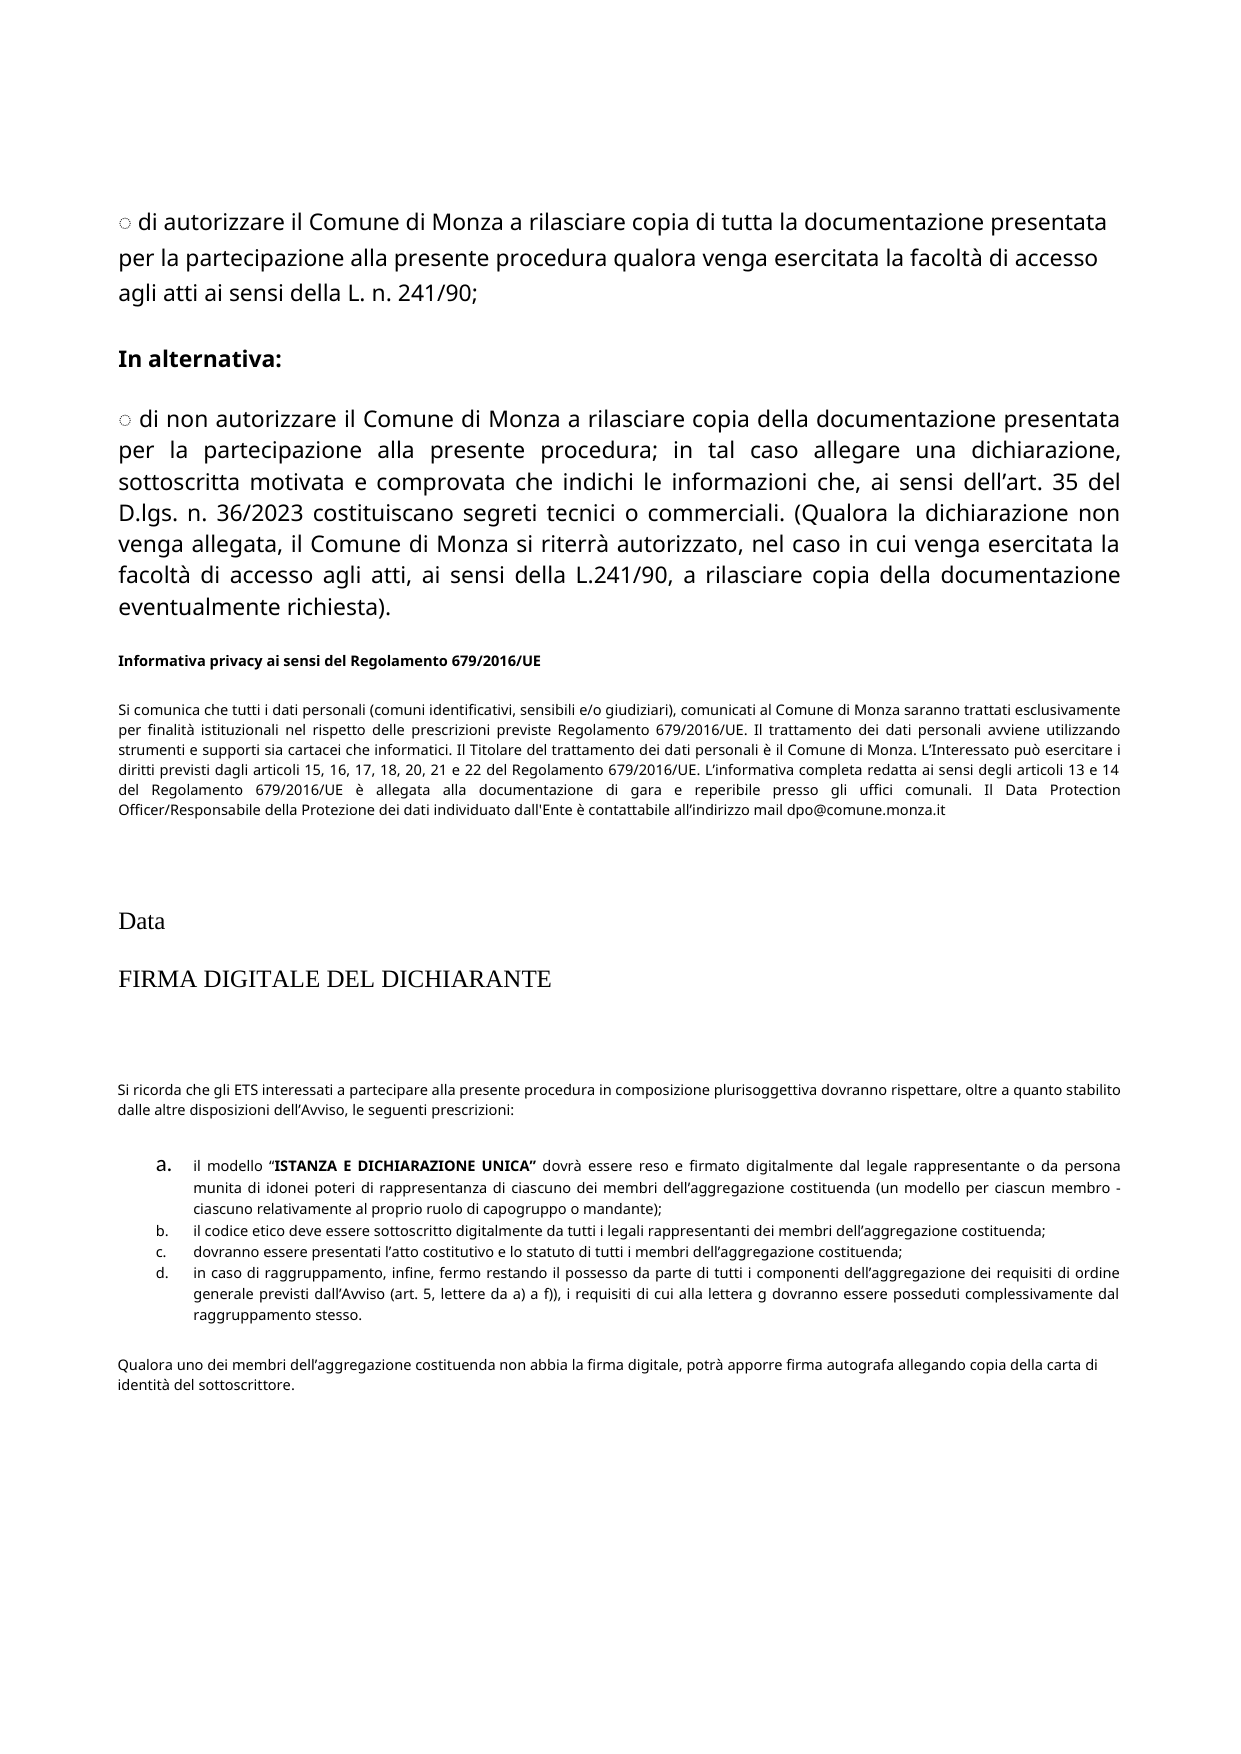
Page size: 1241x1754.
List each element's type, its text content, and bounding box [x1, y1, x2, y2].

text 󠄅 di autorizzare il Comune di Monza a rilasciare copia di tutta la documentazione presentata per la partecipazione alla presente procedura qualora venga esercitata la facoltà di accesso agli atti ai sensi della L. n. 241/90; [118, 206, 1122, 309]
text FIRMA DIGITALE DEL DICHIARANTE [118, 964, 1122, 993]
text In alternativa: [118, 342, 1122, 374]
text Qualora uno dei membri dell’aggregazione costituenda non abbia la firma digitale, potrà apporre firma autografa allegando copia della carta di identità del sottoscrittore. [117, 1355, 1122, 1395]
list il codice etico deve essere sottoscritto digitalmente da tutti i legali rappresentanti dei membri dell’aggregazione costituenda; [156, 1220, 1122, 1240]
text 󠄅 di non autorizzare il Comune di Monza a rilasciare copia della documentazione presentata per la partecipazione alla presente procedura; in tal caso allegare una dichiarazione, sottoscritta motivata e comprovata che indichi le informazioni che, ai sensi dell’art. 35 del D.lgs. n. 36/2023 costituiscano segreti tecnici o commerciali. (Qualora la dichiarazione non venga allegata, il Comune di Monza si riterrà autorizzato, nel caso in cui venga esercitata la facoltà di accesso agli atti, ai sensi della L.241/90, a rilasciare copia della documentazione eventualmente richiesta). [118, 403, 1122, 622]
text Si comunica che tutti i dati personali (comuni identificativi, sensibili e/o giudiziari), comunicati al Comune di Monza saranno trattati esclusivamente per finalità istituzionali nel rispetto delle prescrizioni previste Regolamento 679/2016/UE. Il trattamento dei dati personali avviene utilizzando strumenti e supporti sia cartacei che informatici. Il Titolare del trattamento dei dati personali è il Comune di Monza. L’Interessato può esercitare i diritti previsti dagli articoli 15, 16, 17, 18, 20, 21 e 22 del Regolamento 679/2016/UE. L’informativa completa redatta ai sensi degli articoli 13 e 14 del Regolamento 679/2016/UE è allegata alla documentazione di gara e reperibile presso gli uffici comunali. Il Data Protection Officer/Responsabile della Protezione dei dati individuato dall'Ente è contattabile all’indirizzo mail dpo@comune.monza.it [118, 700, 1122, 819]
list in caso di raggruppamento, infine, fermo restando il possesso da parte di tutti i componenti dell’aggregazione dei requisiti di ordine generale previsti dall’Avviso (art. 5, lettere da a) a f)), i requisiti di cui alla lettera g dovranno essere posseduti complessivamente dal raggruppamento stesso. [156, 1263, 1122, 1325]
list dovranno essere presentati l’atto costitutivo e lo statuto di tutti i membri dell’aggregazione costituenda; [156, 1242, 1122, 1262]
list il modello “ISTANZA E DICHIARAZIONE UNICA” dovrà essere reso e firmato digitalmente dal legale rappresentante o da persona munita di idonei poteri di rappresentanza di ciascuno dei membri dell’aggregazione costituenda (un modello per ciascun membro - ciascuno relativamente al proprio ruolo di capogruppo o mandante); [156, 1149, 1122, 1219]
text Si ricorda che gli ETS interessati a partecipare alla presente procedura in composizione plurisoggettiva dovranno rispettare, oltre a quanto stabilito dalle altre disposizioni dell’Avviso, le seguenti prescrizioni: [117, 1080, 1122, 1120]
text Informativa privacy ai sensi del Regolamento 679/2016/UE [118, 651, 1122, 671]
text Data [118, 906, 1122, 935]
